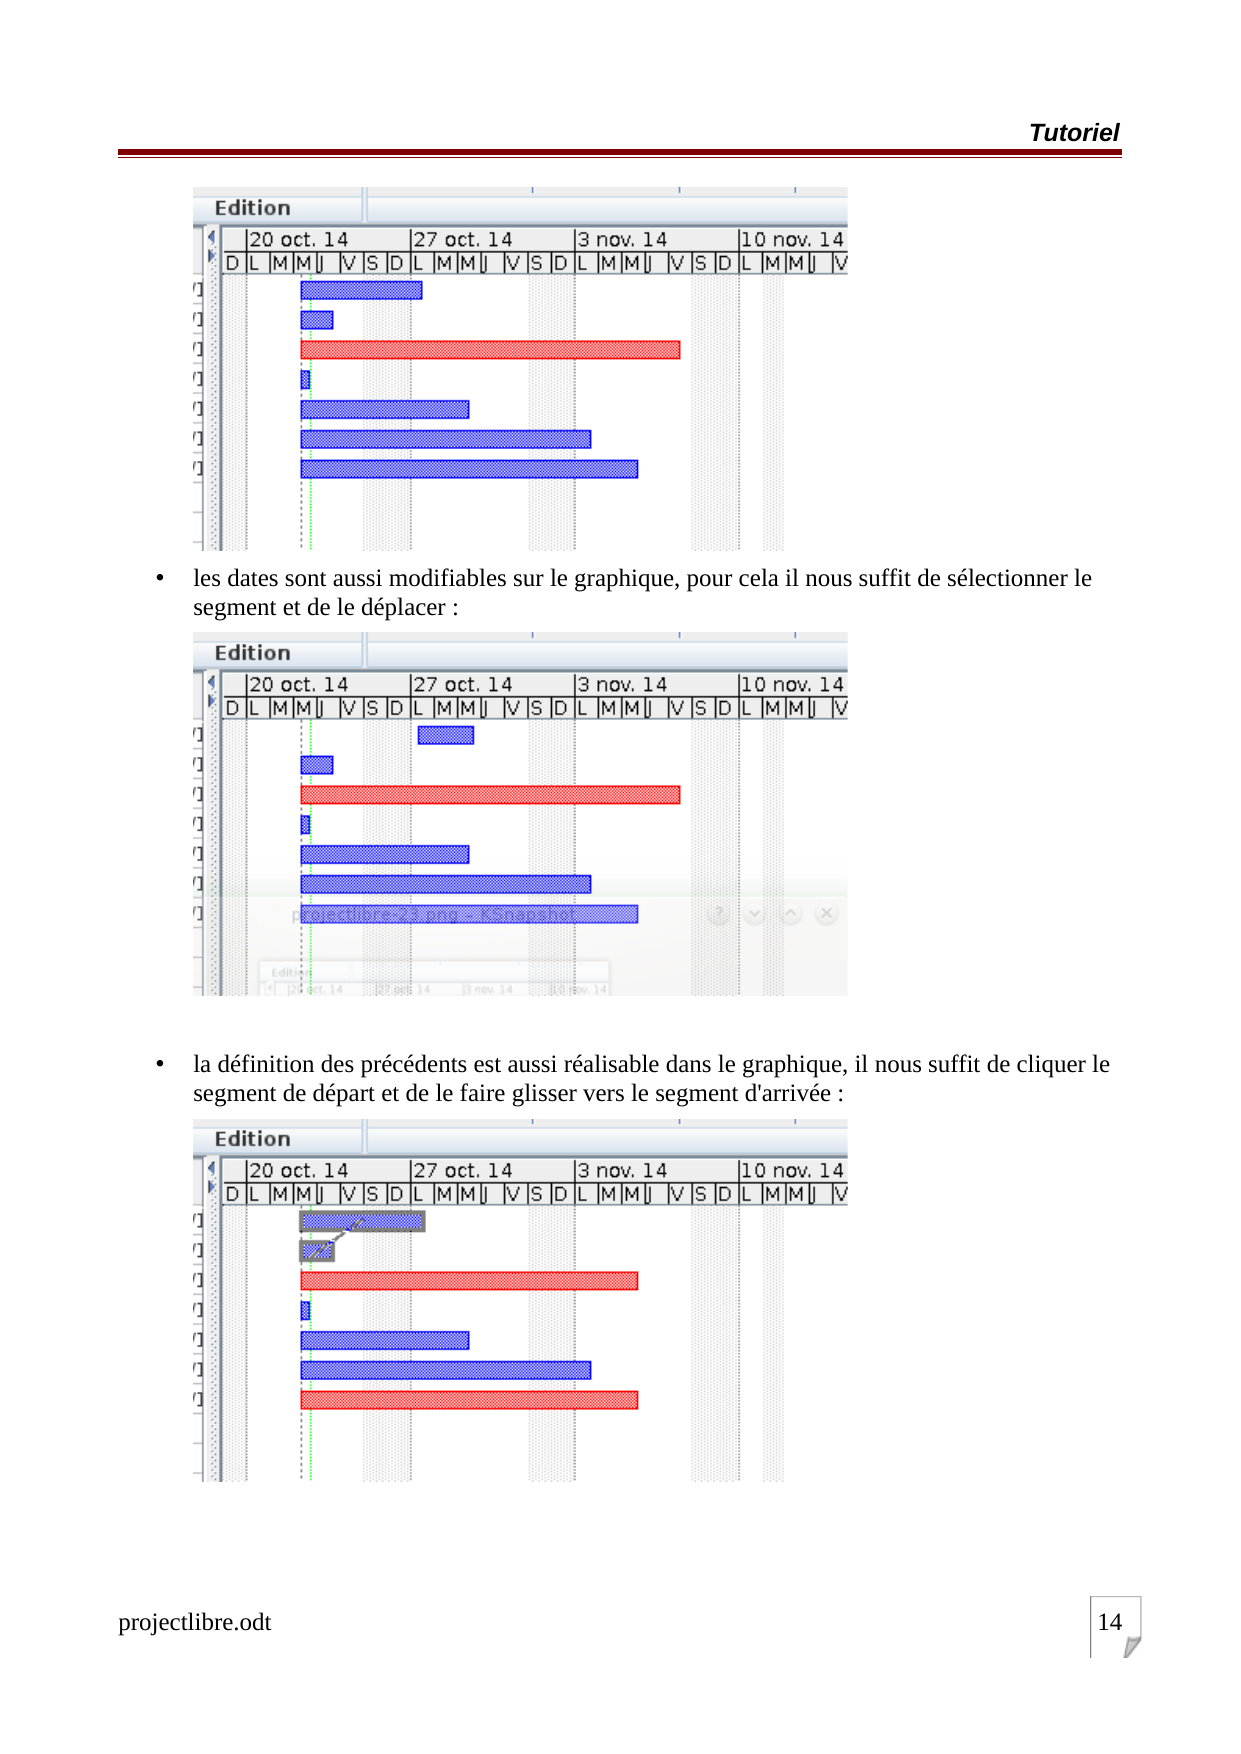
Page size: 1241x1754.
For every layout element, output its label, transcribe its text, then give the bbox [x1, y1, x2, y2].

picture [193, 1119, 848, 1482]
list la définition des précédents est aussi réalisable dans le graphique, il nous suffit de cliquer le segment de départ et de le faire glisser vers le segment d'arrivée : [156, 1049, 1122, 1107]
picture [193, 632, 848, 996]
picture [193, 187, 848, 551]
list les dates sont aussi modifiables sur le graphique, pour cela il nous suffit de sélectionner le segment et de le déplacer : [156, 563, 1122, 620]
